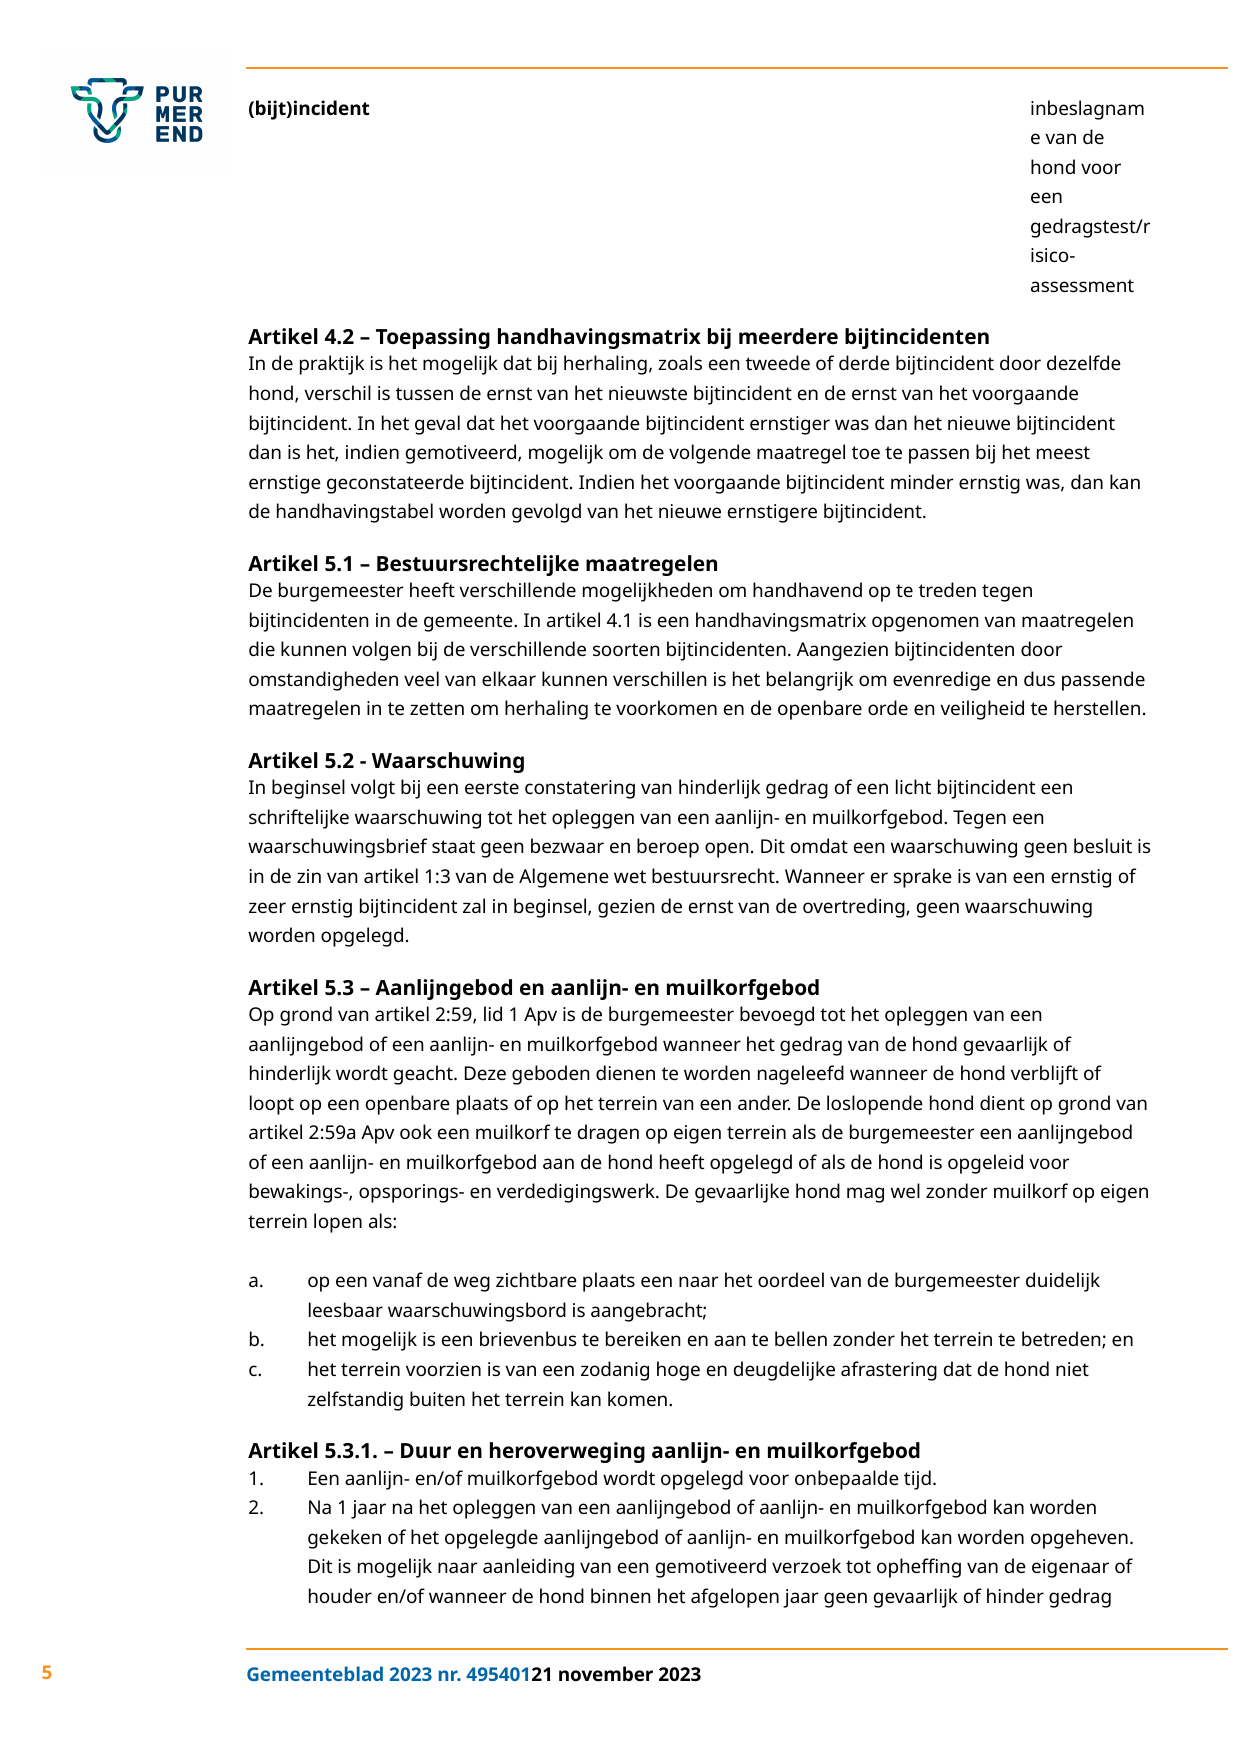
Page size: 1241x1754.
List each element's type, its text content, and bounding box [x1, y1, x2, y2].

text Artikel 4.2 – Toepassing handhavingsmatrix bij meerdere bijtincidenten [248, 322, 1152, 351]
text De burgemeester heeft verschillende mogelijkheden om handhavend op te treden tegen bijtincidenten in de gemeente. In artikel 4.1 is een handhavingsmatrix opgenomen van maatregelen die kunnen volgen bij de verschillende soorten bijtincidenten. Aangezien bijtincidenten door omstandigheden veel van elkaar kunnen verschillen is het belangrijk om evenredige en dus passende maatregelen in te zetten om herhaling te voorkomen en de openbare orde en veiligheid te herstellen. [248, 577, 1152, 721]
table_cell [609, 95, 790, 298]
table_cell [429, 95, 609, 298]
text Op grond van artikel 2:59, lid 1 Apv is de burgemeester bevoegd tot het opleggen van een aanlijngebod of een aanlijn- en muilkorfgebod wanneer het gedrag van de hond gevaarlijk of hinderlijk wordt geacht. Deze geboden dienen te worden nageleefd wanneer de hond verblijft of loopt op een openbare plaats of op het terrein van een ander. De loslopende hond dient op grond van artikel 2:59a Apv ook een muilkorf te dragen op eigen terrein als de burgemeester een aanlijngebod of een aanlijn- en muilkorfgebod aan de hond heeft opgelegd of als de hond is opgeleid voor bewakings-, opsporings- en verdedigingswerk. De gevaarlijke hond mag wel zonder muilkorf op eigen terrein lopen als: [248, 1001, 1152, 1234]
text In beginsel volgt bij een eerste constatering van hinderlijk gedrag of een licht bijtincident een schriftelijke waarschuwing tot het opleggen van een aanlijn- en muilkorfgebod. Tegen een waarschuwingsbrief staat geen bezwaar en beroep open. Dit omdat een waarschuwing geen besluit is in de zin van artikel 1:3 van de Algemene wet bestuursrecht. Wanneer er sprake is van een ernstig of zeer ernstig bijtincident zal in beginsel, gezien de ernst van de overtreding, geen waarschuwing worden opgelegd. [248, 774, 1152, 948]
list het mogelijk is een brievenbus te bereiken en aan te bellen zonder het terrein te betreden; en [248, 1327, 1152, 1352]
table_cell (bijt)incident [248, 95, 429, 298]
list het terrein voorzien is van een zodanig hoge en deugdelijke afrastering dat de hond niet zelfstandig buiten het terrein kan komen. [248, 1356, 1152, 1412]
list Na 1 jaar na het opleggen van een aanlijngebod of aanlijn- en muilkorfgebod kan worden gekeken of het opgelegde aanlijngebod of aanlijn- en muilkorfgebod kan worden opgeheven. Dit is mogelijk naar aanleiding van een gemotiveerd verzoek tot opheffing van de eigenaar of houder en/of wanneer de hond binnen het afgelopen jaar geen gevaarlijk of hinder gedrag [248, 1494, 1152, 1609]
text Artikel 5.3 – Aanlijngebod en aanlijn- en muilkorfgebod [248, 973, 1152, 1001]
table_cell [790, 95, 971, 298]
list Een aanlijn- en/of muilkorfgebod wordt opgelegd voor onbepaalde tijd. [248, 1465, 1152, 1490]
text In de praktijk is het mogelijk dat bij herhaling, zoals een tweede of derde bijtincident door dezelfde hond, verschil is tussen de ernst van het nieuwste bijtincident en de ernst van het voorgaande bijtincident. In het geval dat het voorgaande bijtincident ernstiger was dan het nieuwe bijtincident dan is het, indien gemotiveerd, mogelijk om de volgende maatregel toe te passen bij het meest ernstige geconstateerde bijtincident. Indien het voorgaande bijtincident minder ernstig was, dan kan de handhavingstabel worden gevolgd van het nieuwe ernstigere bijtincident. [248, 351, 1152, 524]
picture [41, 47, 231, 172]
text Artikel 5.1 – Bestuursrechtelijke maatregelen [248, 549, 1152, 577]
text Artikel 5.2 - Waarschuwing [248, 746, 1152, 774]
table_cell inbeslagname van de hond voor een gedragstest/risico-assessment [971, 95, 1152, 298]
text Artikel 5.3.1. – Duur en heroverweging aanlijn- en muilkorfgebod [248, 1436, 1152, 1465]
list op een vanaf de weg zichtbare plaats een naar het oordeel van de burgemeester duidelijk leesbaar waarschuwingsbord is aangebracht; [248, 1267, 1152, 1323]
